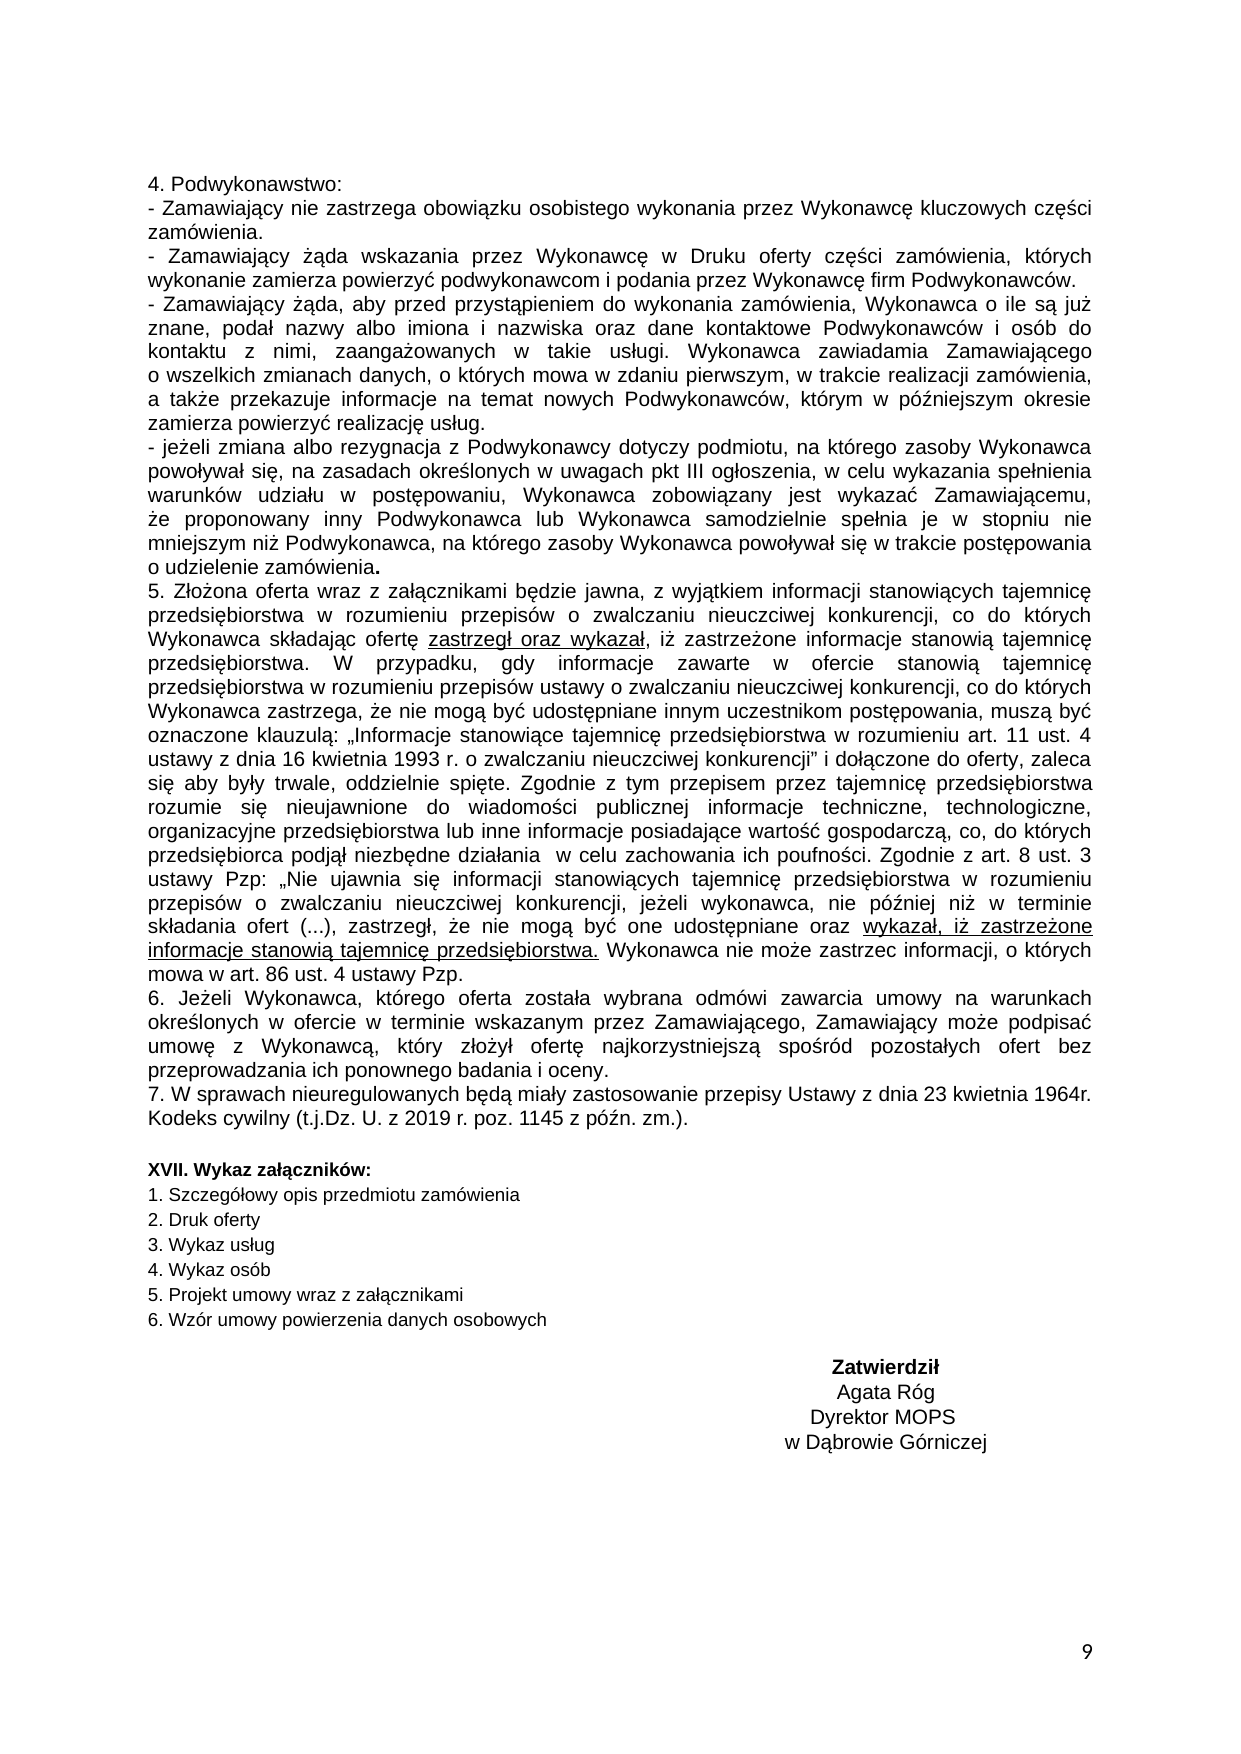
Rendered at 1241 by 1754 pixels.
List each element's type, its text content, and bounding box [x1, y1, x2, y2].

text 3. Wykaz usług [148, 1230, 1093, 1255]
text 5. Projekt umowy wraz z załącznikami [148, 1280, 1093, 1305]
list 5. Złożona oferta wraz z załącznikami będzie jawna, z wyjątkiem informacji stanowiących tajemnicę przedsiębiorstwa w rozumieniu przepisów o zwalczaniu nieuczciwej konkurencji, co do których Wykonawca składając ofertę zastrzegł oraz wykazał, iż zastrzeżone informacje stanowią tajemnicę przedsiębiorstwa. W przypadku, gdy informacje zawarte w ofercie stanowią tajemnicę przedsiębiorstwa w rozumieniu przepisów ustawy o zwalczaniu nieuczciwej konkurencji, co do których Wykonawca zastrzega, że nie mogą być udostępniane innym uczestnikom postępowania, muszą być oznaczone klauzulą: „Informacje stanowiące tajemnicę przedsiębiorstwa w rozumieniu art. 11 ust. 4 ustawy z dnia 16 kwietnia 1993 r. o zwalczaniu nieuczciwej konkurencji” i dołączone do oferty, zaleca się aby były trwale, oddzielnie spięte. Zgodnie z tym przepisem przez tajemnicę przedsiębiorstwa rozumie się nieujawnione do wiadomości publicznej informacje techniczne, technologiczne, organizacyjne przedsiębiorstwa lub inne informacje posiadające wartość gospodarczą, co, do których przedsiębiorca podjął niezbędne działania w celu zachowania ich poufności. Zgodnie z art. 8 ust. 3 ustawy Pzp: „Nie ujawnia się informacji stanowiących tajemnicę przedsiębiorstwa w rozumieniu przepisów o zwalczaniu nieuczciwej konkurencji, jeżeli wykonawca, nie później niż w terminie składania ofert (...), zastrzegł, że nie mogą być one udostępniane oraz wykazał, iż zastrzeżone informacje stanowią tajemnicę przedsiębiorstwa. Wykonawca nie może zastrzec informacji, o których mowa w art. 86 ust. 4 ustawy Pzp. [148, 579, 1093, 986]
list - jeżeli zmiana albo rezygnacja z Podwykonawcy dotyczy podmiotu, na którego zasoby Wykonawca powoływał się, na zasadach określonych w uwagach pkt III ogłoszenia, w celu wykazania spełnienia warunków udziału w postępowaniu, Wykonawca zobowiązany jest wykazać Zamawiającemu, że proponowany inny Podwykonawca lub Wykonawca samodzielnie spełnia je w stopniu nie mniejszym niż Podwykonawca, na którego zasoby Wykonawca powoływał się w trakcie postępowania o udzielenie zamówienia. [148, 435, 1093, 579]
text 4. Wykaz osób [148, 1255, 1093, 1280]
text Dyrektor MOPS [679, 1404, 1093, 1429]
list - Zamawiający żąda wskazania przez Wykonawcę w Druku oferty części zamówienia, których wykonanie zamierza powierzyć podwykonawcom i podania przez Wykonawcę firm Podwykonawców. [148, 243, 1093, 291]
list - Zamawiający nie zastrzega obowiązku osobistego wykonania przez Wykonawcę kluczowych części zamówienia. [148, 196, 1093, 243]
text 2. Druk oferty [148, 1205, 1093, 1230]
text Agata Róg [679, 1379, 1093, 1404]
list 4. Podwykonawstwo: [148, 172, 1093, 196]
list - Zamawiający żąda, aby przed przystąpieniem do wykonania zamówienia, Wykonawca o ile są już znane, podał nazwy albo imiona i nazwiska oraz dane kontaktowe Podwykonawców i osób do kontaktu z nimi, zaangażowanych w takie usługi. Wykonawca zawiadamia Zamawiającego o wszelkich zmianach danych, o których mowa w zdaniu pierwszym, w trakcie realizacji zamówienia, a także przekazuje informacje na temat nowych Podwykonawców, którym w późniejszym okresie zamierza powierzyć realizację usług. [148, 291, 1093, 435]
text w Dąbrowie Górniczej [679, 1429, 1093, 1454]
list 6. Jeżeli Wykonawca, którego oferta została wybrana odmówi zawarcia umowy na warunkach określonych w ofercie w terminie wskazanym przez Zamawiającego, Zamawiający może podpisać umowę z Wykonawcą, który złożył ofertę najkorzystniejszą spośród pozostałych ofert bez przeprowadzania ich ponownego badania i oceny. [148, 986, 1093, 1082]
text 1. Szczegółowy opis przedmiotu zamówienia [148, 1180, 1093, 1205]
text 6. Wzór umowy powierzenia danych osobowych [148, 1305, 1093, 1330]
list 7. W sprawach nieuregulowanych będą miały zastosowanie przepisy Ustawy z dnia 23 kwietnia 1964r. Kodeks cywilny (t.j.Dz. U. z 2019 r. poz. 1145 z późn. zm.). [148, 1082, 1093, 1130]
text XVII. Wykaz załączników: [148, 1155, 1093, 1180]
text Zatwierdził [785, 1354, 1093, 1379]
